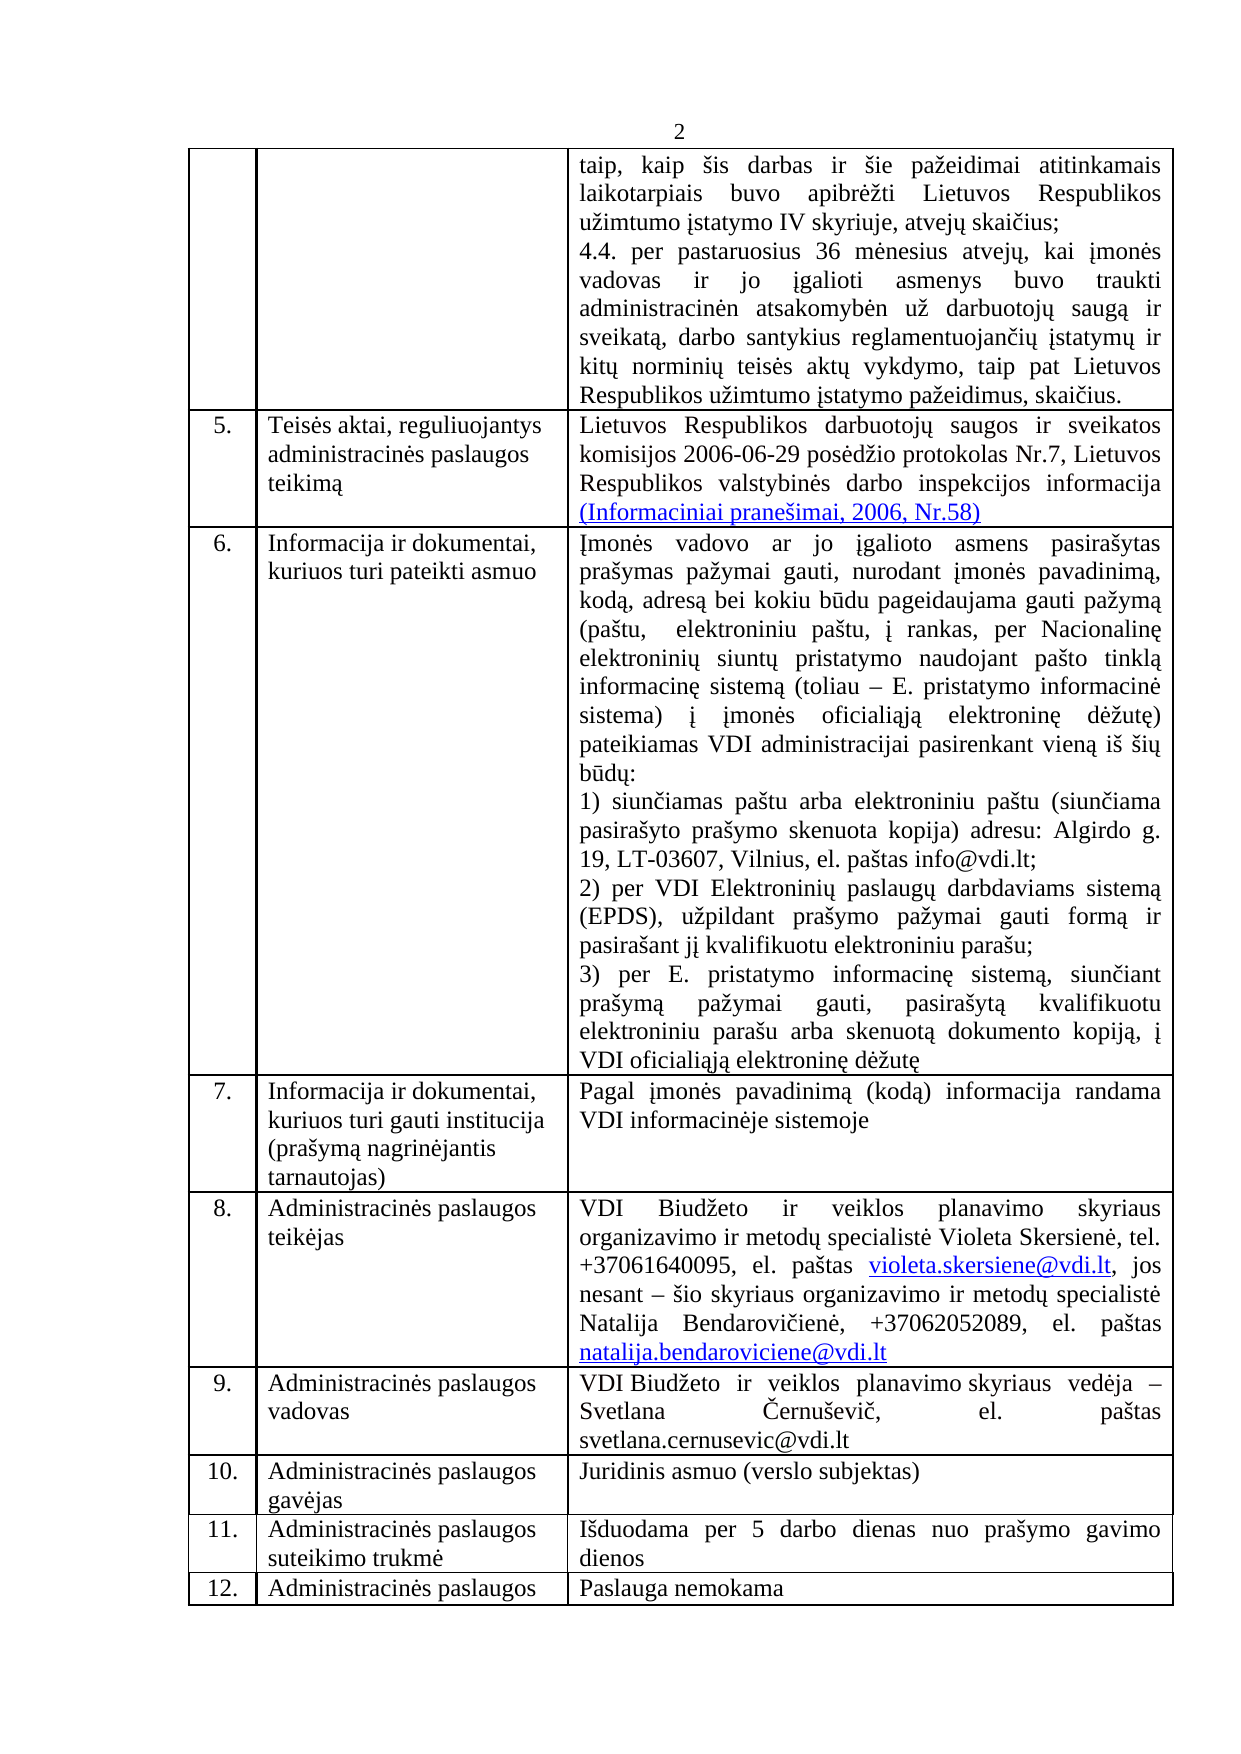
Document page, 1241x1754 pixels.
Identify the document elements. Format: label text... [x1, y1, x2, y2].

table_cell Administracinės paslaugos teikėjas [258, 1193, 567, 1366]
table_cell Administracinės paslaugos gavėjas [258, 1456, 567, 1513]
table_cell VDI Biudžeto ir veiklos planavimo skyriaus vedėja – Svetlana Černuševič, el. paštas svetlana.cernusevic@vdi.lt [569, 1368, 1172, 1454]
table_cell Informacija ir dokumentai, kuriuos turi gauti institucija (prašymą nagrinėjantis tarnautojas) [258, 1076, 567, 1191]
table_cell Informacija ir dokumentai, kuriuos turi pateikti asmuo [258, 528, 567, 1074]
table_cell taip, kaip šis darbas ir šie pažeidimai atitinkamais laikotarpiais buvo apibrėžti Lietuvos Respublikos užimtumo įstatymo IV skyriuje, atvejų skaičius; 4.4. per pastaruosius 36 mėnesius atvejų, kai įmonės vadovas ir jo įgalioti asmenys buvo traukti administracinėn atsakomybėn už darbuotojų saugą ir sveikatą, darbo santykius reglamentuojančių įstatymų ir kitų norminių teisės aktų vykdymo, taip pat Lietuvos Respublikos užimtumo įstatymo pažeidimus, skaičius. [569, 149, 1172, 408]
table_cell Įmonės vadovo ar jo įgalioto asmens pasirašytas prašymas pažymai gauti, nurodant įmonės pavadinimą, kodą, adresą bei kokiu būdu pageidaujama gauti pažymą (paštu, elektroniniu paštu, į rankas, per Nacionalinę elektroninių siuntų pristatymo naudojant pašto tinklą informacinę sistemą (toliau – E. pristatymo informacinė sistema) į įmonės oficialiąją elektroninę dėžutę) pateikiamas VDI administracijai pasirenkant vieną iš šių būdų: 1) siunčiamas paštu arba elektroniniu paštu (siunčiama pasirašyto prašymo skenuota kopija) adresu: Algirdo g. 19, LT-03607, Vilnius, el. paštas info@vdi.lt; 2) per VDI Elektroninių paslaugų darbdaviams sistemą (EPDS), užpildant prašymo pažymai gauti formą ir pasirašant jį kvalifikuotu elektroniniu parašu; 3) per E. pristatymo informacinę sistemą, siunčiant prašymą pažymai gauti, pasirašytą kvalifikuotu elektroniniu parašu arba skenuotą dokumento kopiją, į VDI oficialiąją elektroninę dėžutę [569, 528, 1172, 1074]
table_cell Administracinės paslaugos vadovas [258, 1368, 567, 1454]
table_cell Administracinės paslaugos suteikimo trukmė [257, 1515, 567, 1572]
table_cell Išduodama per 5 darbo dienas nuo prašymo gavimo dienos [568, 1515, 1172, 1572]
table_cell Paslauga nemokama [569, 1573, 1172, 1604]
table_cell Administracinės paslaugos [258, 1573, 567, 1604]
table_cell Teisės aktai, reguliuojantys administracinės paslaugos teikimą [258, 411, 567, 526]
table_cell Pagal įmonės pavadinimą (kodą) informacija randama VDI informacinėje sistemoje [569, 1076, 1172, 1191]
table_cell [190, 149, 255, 408]
table_cell Lietuvos Respublikos darbuotojų saugos ir sveikatos komisijos 2006-06-29 posėdžio protokolas Nr.7, Lietuvos Respublikos valstybinės darbo inspekcijos informacija (Informaciniai pranešimai, 2006, Nr.58) [569, 411, 1172, 526]
table_cell 8. [190, 1193, 255, 1366]
table_header [177, 148, 188, 1606]
table_cell [258, 149, 567, 408]
table_cell 7. [190, 1076, 255, 1191]
table_cell Juridinis asmuo (verslo subjektas) [569, 1456, 1172, 1513]
table_header [1173, 148, 1207, 1606]
table_cell 11. [189, 1515, 256, 1572]
table_cell 10. [190, 1456, 255, 1513]
table_cell 12. [190, 1573, 255, 1604]
table_cell 9. [190, 1368, 255, 1454]
table_cell 5. [190, 411, 255, 526]
table_cell 6. [190, 528, 255, 1074]
table_cell VDI Biudžeto ir veiklos planavimo skyriaus organizavimo ir metodų specialistė Violeta Skersienė, tel. +37061640095, el. paštas violeta.skersiene@vdi.lt, jos nesant – šio skyriaus organizavimo ir metodų specialistė Natalija Bendarovičienė, +37062052089, el. paštas natalija.bendaroviciene@vdi.lt [569, 1193, 1172, 1366]
